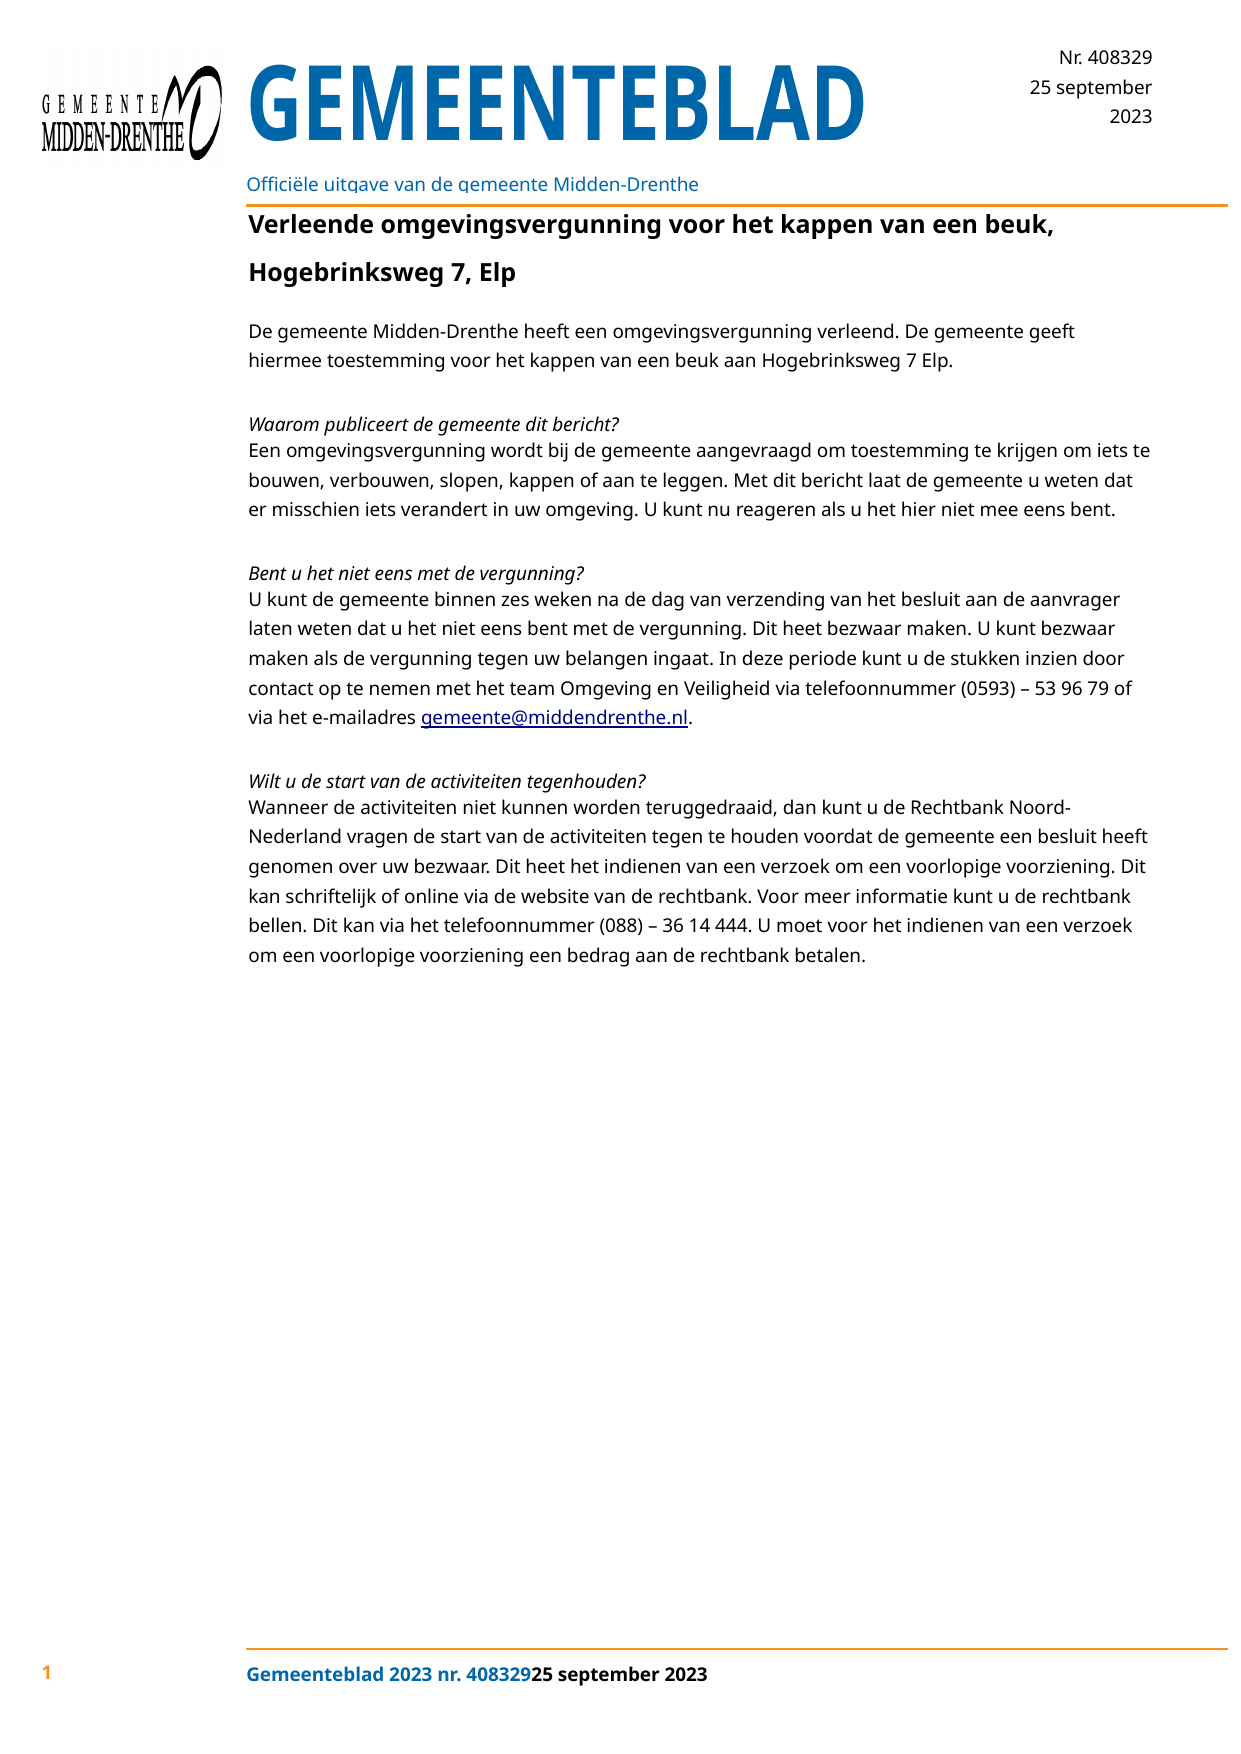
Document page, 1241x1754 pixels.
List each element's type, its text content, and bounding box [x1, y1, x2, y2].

text U kunt de gemeente binnen zes weken na de dag van verzending van het besluit aan de aanvrager laten weten dat u het niet eens bent met de vergunning. Dit heet bezwaar maken. U kunt bezwaar maken als de vergunning tegen uw belangen ingaat. In deze periode kunt u de stukken inzien door contact op te nemen met het team Omgeving en Veiligheid via telefoonnummer (0593) – 53 96 79 of via het e-mailadres gemeente@middendrenthe.nl. [248, 586, 1152, 730]
text Een omgevingsvergunning wordt bij de gemeente aangevraagd om toestemming te krijgen om iets te bouwen, verbouwen, slopen, kappen of aan te leggen. Met dit bericht laat de gemeente u weten dat er misschien iets verandert in uw omgeving. U kunt nu reageren als u het hier niet mee eens bent. [248, 437, 1152, 522]
text Wanneer de activiteiten niet kunnen worden teruggedraaid, dan kunt u de Rechtbank Noord-Nederland vragen de start van de activiteiten tegen te houden voordat de gemeente een besluit heeft genomen over uw bezwaar. Dit heet het indienen van een verzoek om een voorlopige voorziening. Dit kan schriftelijk of online via de website van de rechtbank. Voor meer informatie kunt u de rechtbank bellen. Dit kan via het telefoonnummer (088) – 36 14 444. U moet voor het indienen van een verzoek om een voorlopige voorziening een bedrag aan de rechtbank betalen. [248, 794, 1152, 968]
text De gemeente Midden-Drenthe heeft een omgevingsvergunning verleend. De gemeente geeft hiermee toestemming voor het kappen van een beuk aan Hogebrinksweg 7 Elp. [248, 318, 1152, 373]
text Verleende omgevingsvergunning voor het kappen van een beuk, Hogebrinksweg 7, Elp [248, 207, 1152, 288]
picture [41, 47, 231, 172]
text Wilt u de start van de activiteiten tegenhouden? [248, 768, 1152, 794]
text Waarom publiceert de gemeente dit bericht? [248, 411, 1152, 437]
text Bent u het niet eens met de vergunning? [248, 560, 1152, 586]
